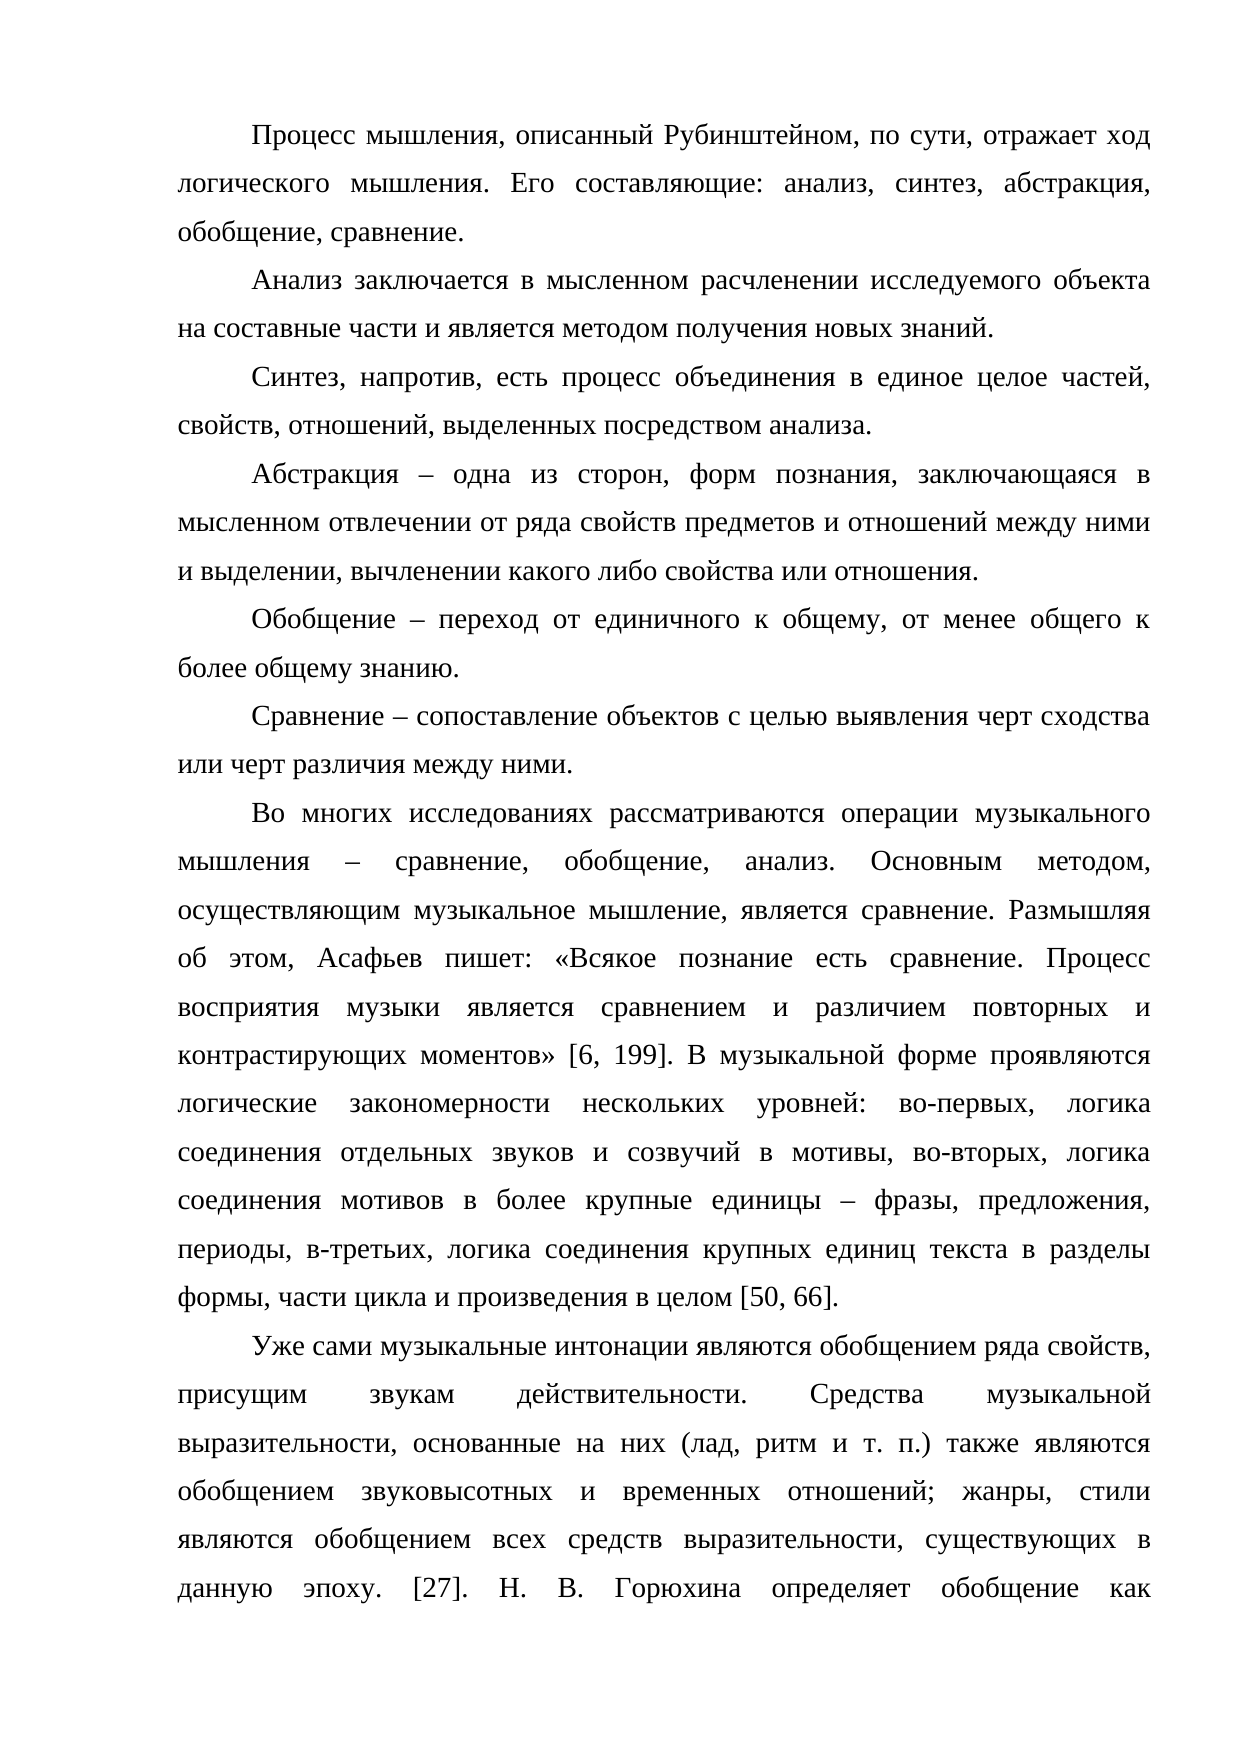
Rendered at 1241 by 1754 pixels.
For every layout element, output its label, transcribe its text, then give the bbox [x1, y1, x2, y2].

text Абстракция – одна из сторон, форм познания, заключающаяся в мысленном отвлечении от ряда свойств предметов и отношений между ними и выделении, вычленении какого либо свойства или отношения. [177, 457, 1152, 586]
text Процесс мышления, описанный Рубинштейном, по сути, отражает ход логического мышления. Его составляющие: анализ, синтез, абстракция, обобщение, сравнение. [177, 118, 1152, 247]
text Сравнение – сопоставление объектов с целью выявления черт сходства или черт различия между ними. [177, 699, 1152, 780]
text Анализ заключается в мысленном расчленении исследуемого объекта на составные части и является методом получения новых знаний. [177, 263, 1152, 344]
text Во многих исследованиях рассматриваются операции музыкального мышления – сравнение, обобщение, анализ. Основным методом, осуществляющим музыкальное мышление, является сравнение. Размышляя об этом, Асафьев пишет: «Всякое познание есть сравнение. Процесс восприятия музыки является сравнением и различием повторных и контрастирующих моментов» [6, 199]. В музыкальной форме проявляются логические закономерности нескольких уровней: во-первых, логика соединения отдельных звуков и созвучий в мотивы, во-вторых, логика соединения мотивов в более крупные единицы – фразы, предложения, периоды, в-третьих, логика соединения крупных единиц текста в разделы формы, части цикла и произведения в целом [50, 66]. [177, 796, 1152, 1313]
text Синтез, напротив, есть процесс объединения в единое целое частей, свойств, отношений, выделенных посредством анализа. [177, 360, 1152, 441]
text Уже сами музыкальные интонации являются обобщением ряда свойств, присущим звукам действительности. Средства музыкальной выразительности, основанные на них (лад, ритм и т. п.) также являются обобщением звуковысотных и временных отношений; жанры, стили являются обобщением всех средств выразительности, существующих в данную эпоху. [27]. Н. В. Горюхина определяет обобщение как [177, 1329, 1152, 1603]
text Обобщение – переход от единичного к общему, от менее общего к более общему знанию. [177, 602, 1152, 683]
